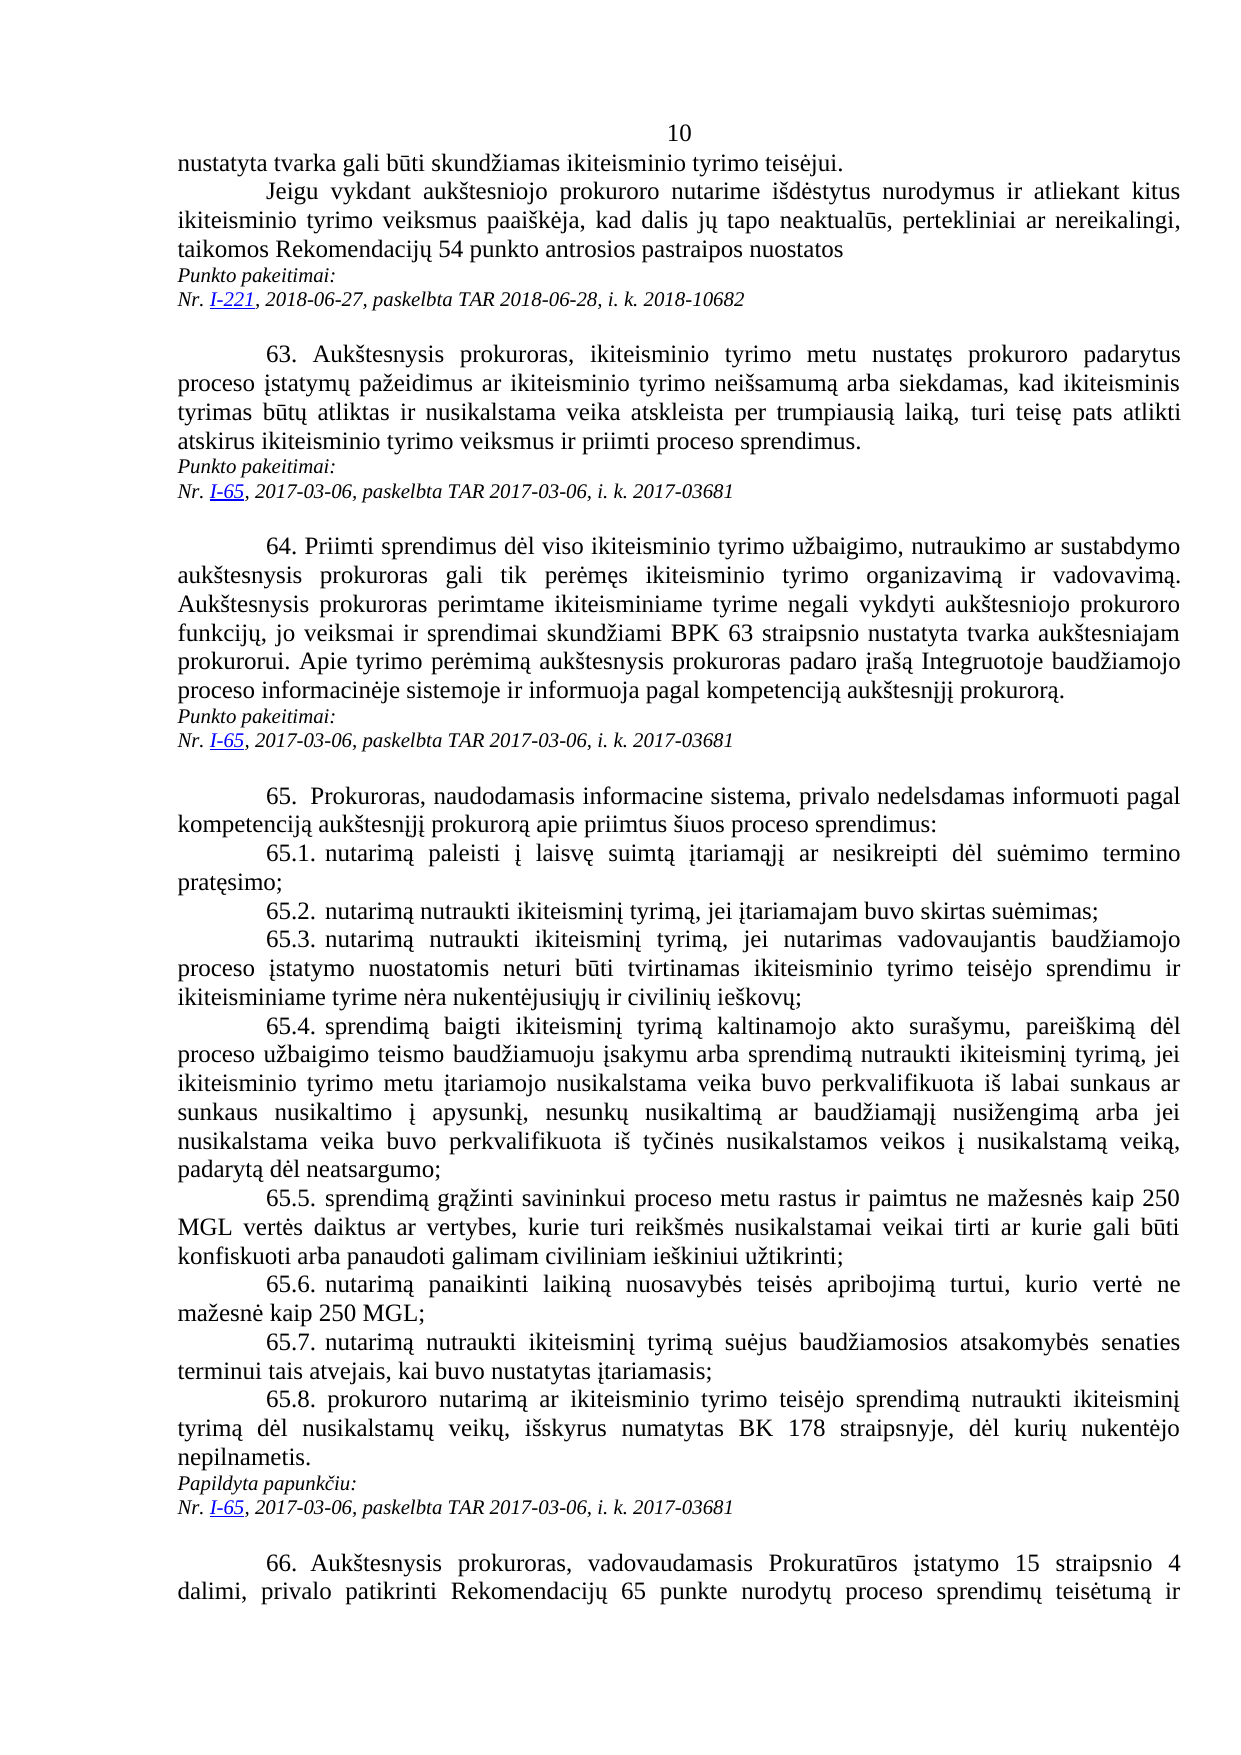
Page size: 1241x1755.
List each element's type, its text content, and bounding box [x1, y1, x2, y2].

text 65.6. nutarimą panaikinti laikiną nuosavybės teisės apribojimą turtui, kurio vertė ne mažesnė kaip 250 MGL; [177, 1269, 1181, 1327]
text Nr. I-65, 2017-03-06, paskelbta TAR 2017-03-06, i. k. 2017-03681 [177, 478, 1181, 503]
text 66. Aukštesnysis prokuroras, vadovaudamasis Prokuratūros įstatymo 15 straipsnio 4 dalimi, privalo patikrinti Rekomendacijų 65 punkte nurodytų proceso sprendimų teisėtumą ir [177, 1548, 1181, 1605]
text 65.7. nutarimą nutraukti ikiteisminį tyrimą suėjus baudžiamosios atsakomybės senaties terminui tais atvejais, kai buvo nustatytas įtariamasis; [177, 1327, 1181, 1384]
text 63. Aukštesnysis prokuroras, ikiteisminio tyrimo metu nustatęs prokuroro padarytus proceso įstatymų pažeidimus ar ikiteisminio tyrimo neišsamumą arba siekdamas, kad ikiteisminis tyrimas būtų atliktas ir nusikalstama veika atskleista per trumpiausią laiką, turi teisę pats atlikti atskirus ikiteisminio tyrimo veiksmus ir priimti proceso sprendimus. [177, 339, 1181, 454]
text 64. Priimti sprendimus dėl viso ikiteisminio tyrimo užbaigimo, nutraukimo ar sustabdymo aukštesnysis prokuroras gali tik perėmęs ikiteisminio tyrimo organizavimą ir vadovavimą. Aukštesnysis prokuroras perimtame ikiteisminiame tyrime negali vykdyti aukštesniojo prokuroro funkcijų, jo veiksmai ir sprendimai skundžiami BPK 63 straipsnio nustatyta tvarka aukštesniajam prokurorui. Apie tyrimo perėmimą aukštesnysis prokuroras padaro įrašą Integruotoje baudžiamojo proceso informacinėje sistemoje ir informuoja pagal kompetenciją aukštesnįjį prokurorą. [177, 531, 1181, 704]
text 65.1. nutarimą paleisti į laisvę suimtą įtariamąjį ar nesikreipti dėl suėmimo termino pratęsimo; [177, 838, 1181, 896]
text 65.4. sprendimą baigti ikiteisminį tyrimą kaltinamojo akto surašymu, pareiškimą dėl proceso užbaigimo teismo baudžiamuoju įsakymu arba sprendimą nutraukti ikiteisminį tyrimą, jei ikiteisminio tyrimo metu įtariamojo nusikalstama veika buvo perkvalifikuota iš labai sunkaus ar sunkaus nusikaltimo į apysunkį, nesunkų nusikaltimą ar baudžiamąjį nusižengimą arba jei nusikalstama veika buvo perkvalifikuota iš tyčinės nusikalstamos veikos į nusikalstamą veiką, padarytą dėl neatsargumo; [177, 1011, 1181, 1183]
text 65.2. nutarimą nutraukti ikiteisminį tyrimą, jei įtariamajam buvo skirtas suėmimas; [177, 896, 1181, 924]
text 65.5. sprendimą grąžinti savininkui proceso metu rastus ir paimtus ne mažesnės kaip 250 MGL vertės daiktus ar vertybes, kurie turi reikšmės nusikalstamai veikai tirti ar kurie gali būti konfiskuoti arba panaudoti galimam civiliniam ieškiniui užtikrinti; [177, 1183, 1181, 1269]
text Nr. I-65, 2017-03-06, paskelbta TAR 2017-03-06, i. k. 2017-03681 [177, 1495, 1181, 1519]
text nustatyta tvarka gali būti skundžiamas ikiteisminio tyrimo teisėjui. [177, 148, 1181, 176]
text 65.3. nutarimą nutraukti ikiteisminį tyrimą, jei nutarimas vadovaujantis baudžiamojo proceso įstatymo nuostatomis neturi būti tvirtinamas ikiteisminio tyrimo teisėjo sprendimu ir ikiteisminiame tyrime nėra nukentėjusiųjų ir civilinių ieškovų; [177, 924, 1181, 1011]
text Papildyta papunkčiu: [177, 1471, 1181, 1495]
text Nr. I-65, 2017-03-06, paskelbta TAR 2017-03-06, i. k. 2017-03681 [177, 728, 1181, 752]
text Punkto pakeitimai: [177, 704, 1181, 728]
text 65. Prokuroras, naudodamasis informacine sistema, privalo nedelsdamas informuoti pagal kompetenciją aukštesnįjį prokurorą apie priimtus šiuos proceso sprendimus: [177, 781, 1181, 838]
text Punkto pakeitimai: [177, 263, 1181, 287]
text 65.8. prokuroro nutarimą ar ikiteisminio tyrimo teisėjo sprendimą nutraukti ikiteisminį tyrimą dėl nusikalstamų veikų, išskyrus numatytas BK 178 straipsnyje, dėl kurių nukentėjo nepilnametis. [177, 1384, 1181, 1471]
text Punkto pakeitimai: [177, 454, 1181, 478]
text Nr. I-221, 2018-06-27, paskelbta TAR 2018-06-28, i. k. 2018-10682 [177, 287, 1181, 311]
text Jeigu vykdant aukštesniojo prokuroro nutarime išdėstytus nurodymus ir atliekant kitus ikiteisminio tyrimo veiksmus paaiškėja, kad dalis jų tapo neaktualūs, pertekliniai ar nereikalingi, taikomos Rekomendacijų 54 punkto antrosios pastraipos nuostatos [177, 176, 1181, 263]
